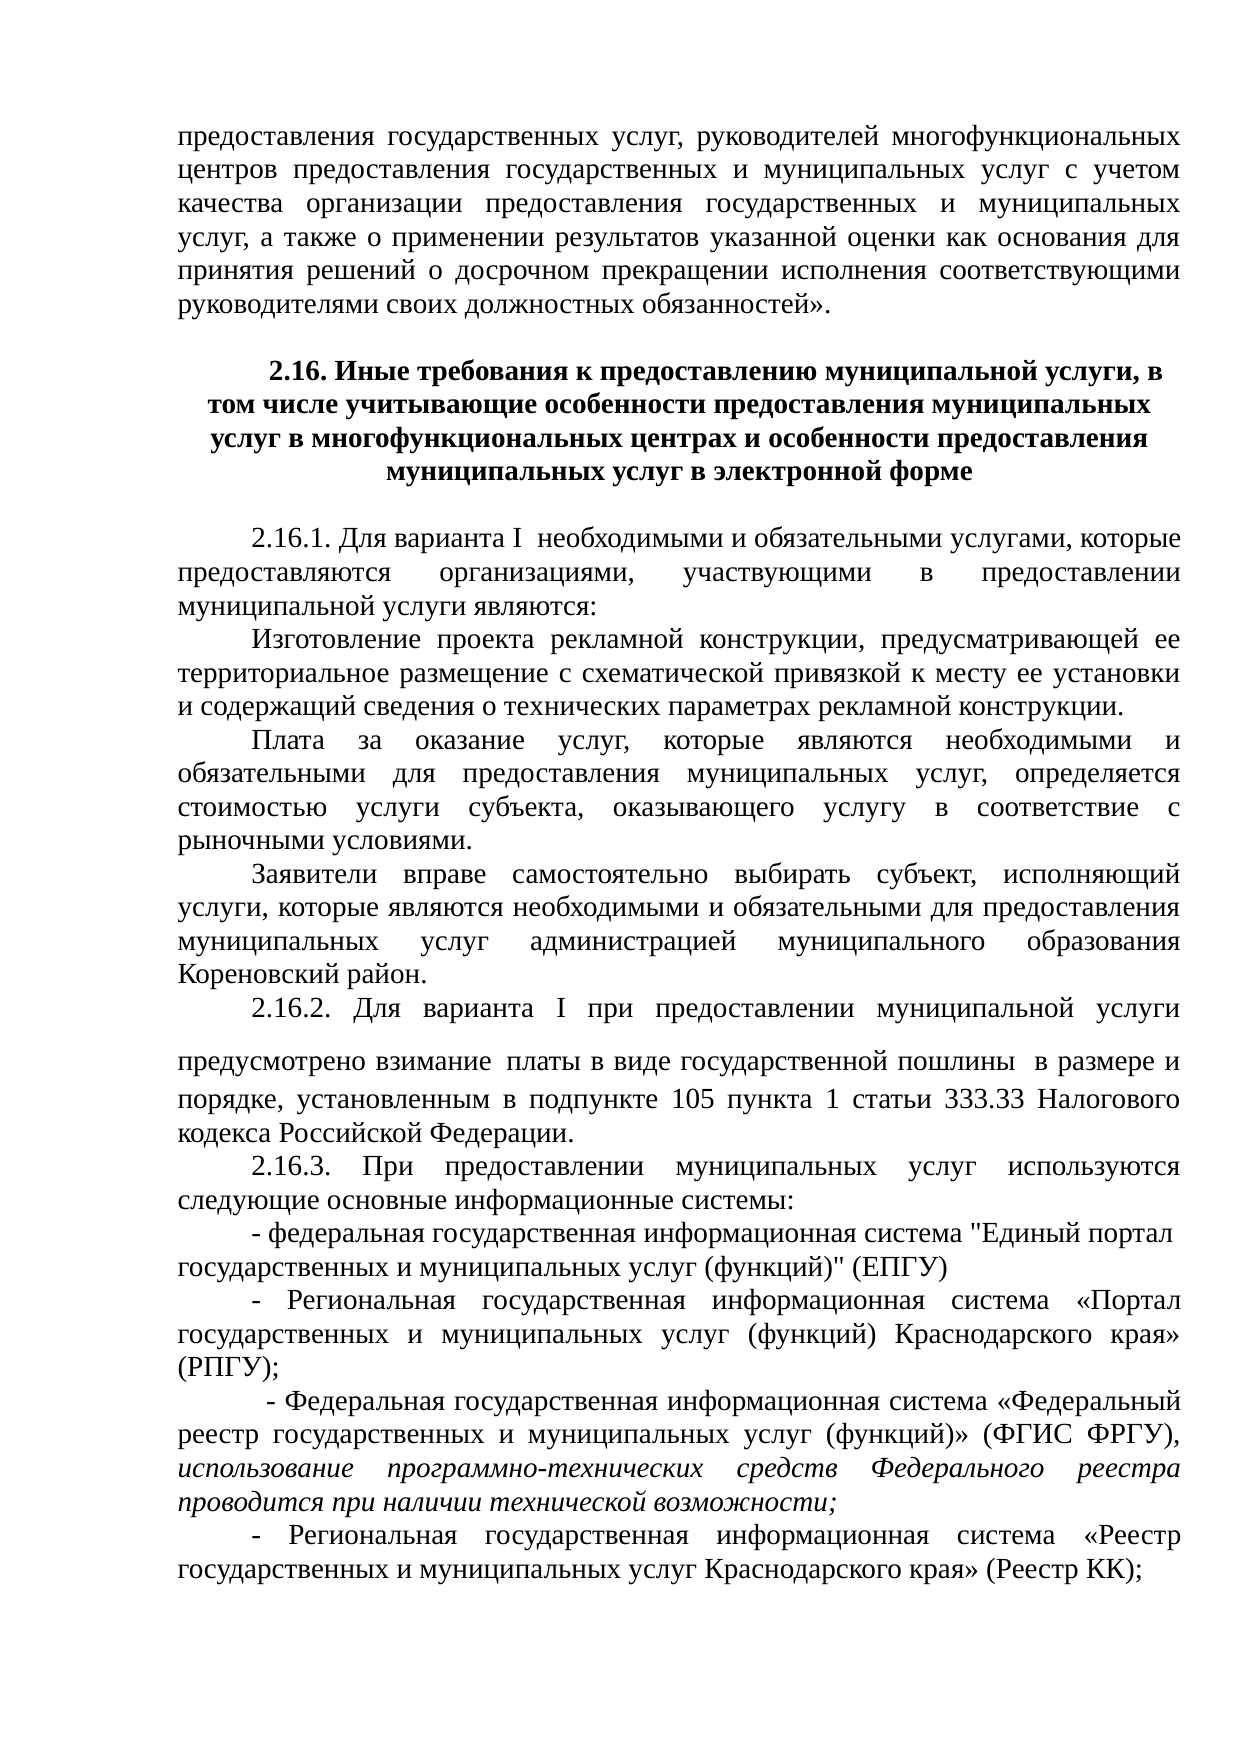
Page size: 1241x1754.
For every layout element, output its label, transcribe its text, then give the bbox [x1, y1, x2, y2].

text 2.16. Иные требования к предоставлению муниципальной услуги, в том числе учитывающие особенности предоставления муниципальных услуг в многофункциональных центрах и особенности предоставления муниципальных услуг в электронной форме [177, 353, 1181, 487]
text - федеральная государственная информационная система "Единый портал государственных и муниципальных услуг (функций)" (ЕПГУ) [177, 1215, 1181, 1282]
text предоставления государственных услуг, руководителей многофункциональных центров предоставления государственных и муниципальных услуг с учетом качества организации предоставления государственных и муниципальных услуг, а также о применении результатов указанной оценки как основания для принятия решений о досрочном прекращении исполнения соответствующими руководителями своих должностных обязанностей». [177, 118, 1181, 319]
text Плата за оказание услуг, которые являются необходимыми и обязательными для предоставления муниципальных услуг, определяется стоимостью услуги субъекта, оказывающего услугу в соответствие с рыночными условиями. [177, 722, 1181, 856]
text - Региональная государственная информационная система «Портал государственных и муниципальных услуг (функций) Краснодарского края» (РПГУ); [177, 1282, 1181, 1383]
subtitle 2.16.2. Для варианта I при предоставлении муниципальной услуги предусмотрено взимание платы в виде государственной пошлины в размере и порядке, установленным в подпункте 105 пункта 1 статьи 333.33 Налогового кодекса Российской Федерации. [177, 990, 1181, 1148]
text Изготовление проекта рекламной конструкции, предусматривающей ее территориальное размещение с схематической привязкой к месту ее установки и содержащий сведения о технических параметрах рекламной конструкции. [177, 621, 1181, 722]
text - Федеральная государственная информационная система «Федеральный реестр государственных и муниципальных услуг (функций)» (ФГИС ФРГУ), использование программно-технических средств Федерального реестра проводится при наличии технической возможности; [177, 1383, 1181, 1517]
text 2.16.1. Для варианта I необходимыми и обязательными услугами, которые предоставляются организациями, участвующими в предоставлении муниципальной услуги являются: [177, 521, 1181, 621]
text - Региональная государственная информационная система «Реестр государственных и муниципальных услуг Краснодарского края» (Реестр КК); [177, 1517, 1181, 1584]
text 2.16.3. При предоставлении муниципальных услуг используются следующие основные информационные системы: [177, 1148, 1181, 1215]
text Заявители вправе самостоятельно выбирать субъект, исполняющий услуги, которые являются необходимыми и обязательными для предоставления муниципальных услуг администрацией муниципального образования Кореновский район. [177, 856, 1181, 990]
